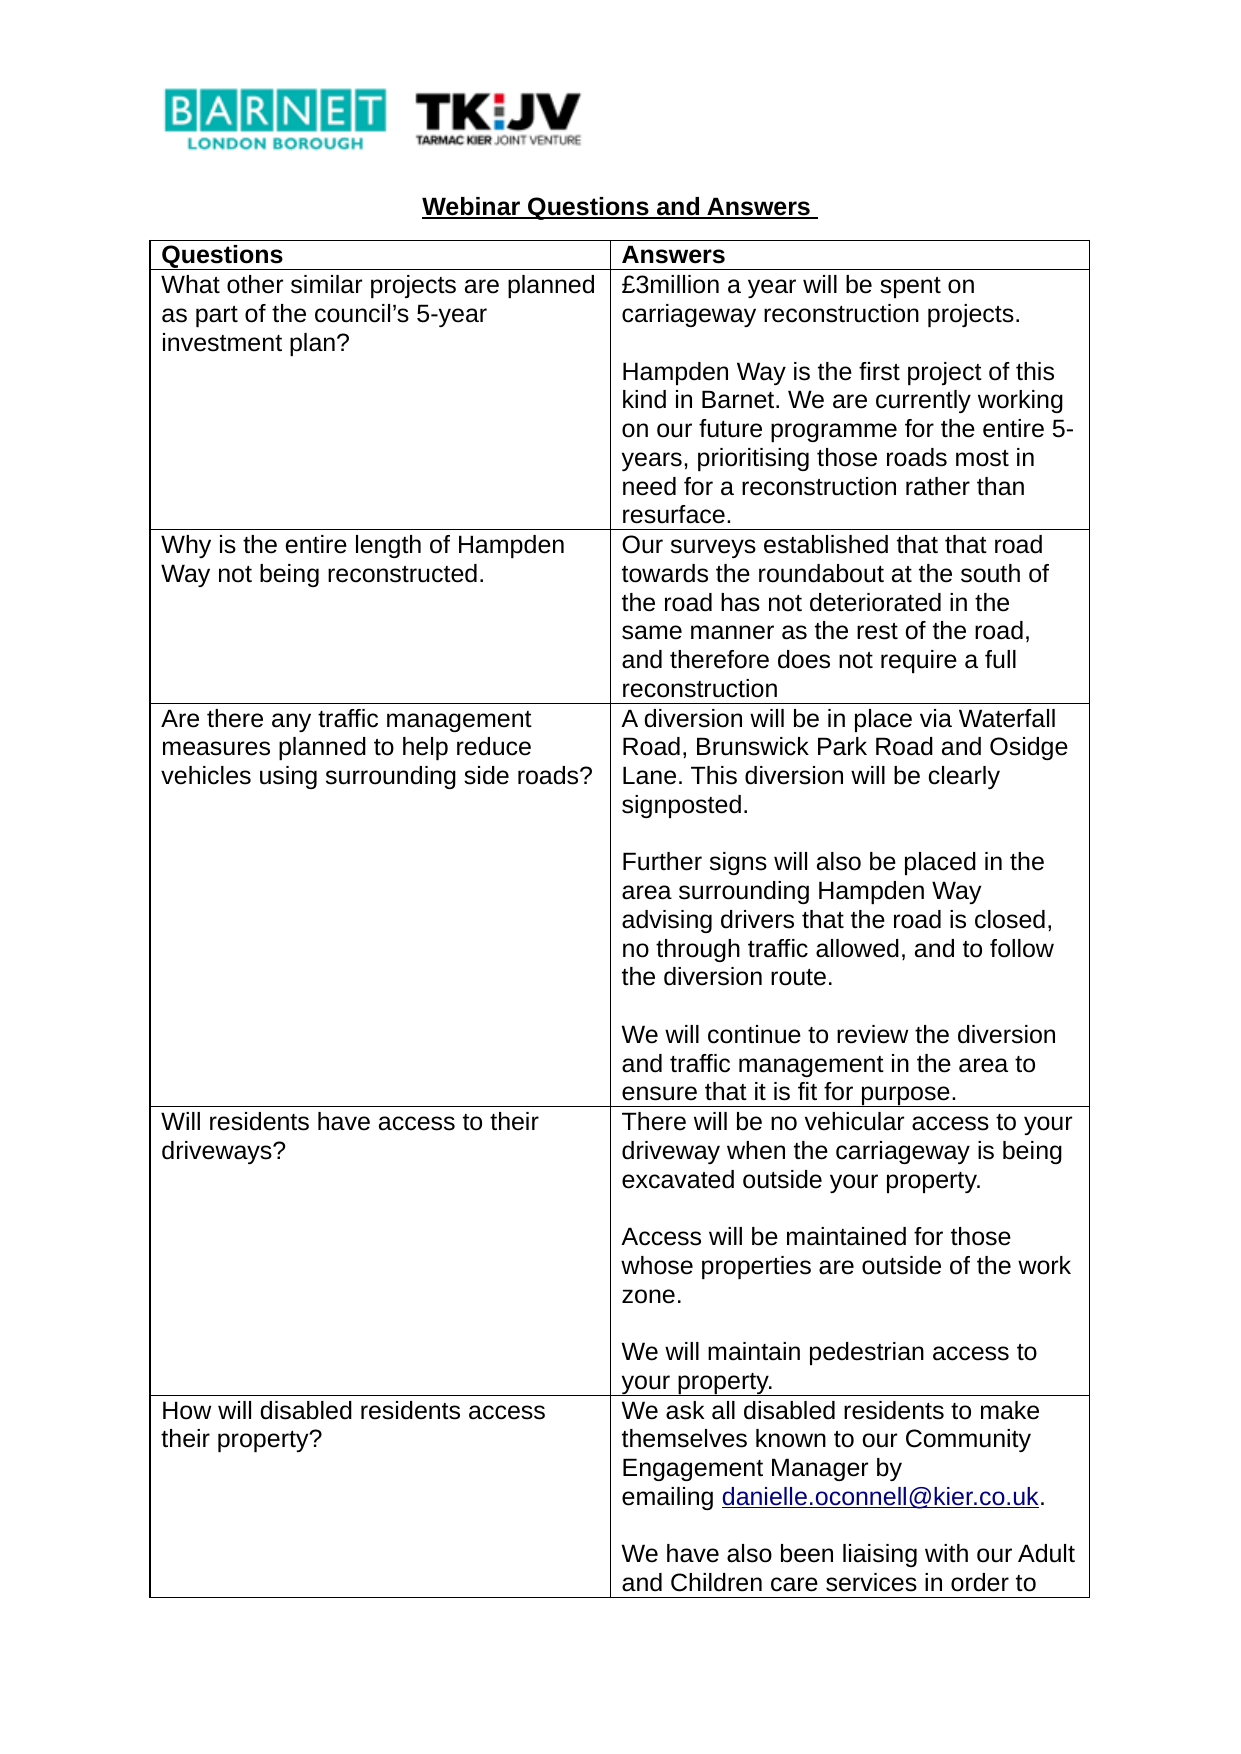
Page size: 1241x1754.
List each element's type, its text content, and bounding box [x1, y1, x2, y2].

table_cell How will disabled residents access their property? [151, 1396, 610, 1597]
table_cell A diversion will be in place via Waterfall Road, Brunswick Park Road and Osidge Lane. This diversion will be clearly signposted. Further signs will also be placed in the area surrounding Hampden Way advising drivers that the road is closed, no through traffic allowed, and to follow the diversion route. We will continue to review the diversion and traffic management in the area to ensure that it is fit for purpose. [611, 704, 1089, 1106]
text Webinar Questions and Answers [150, 192, 1090, 221]
table_header Answers [611, 241, 1089, 269]
table_cell There will be no vehicular access to your driveway when the carriageway is being excavated outside your property. Access will be maintained for those whose properties are outside of the work zone. We will maintain pedestrian access to your property. [611, 1107, 1089, 1395]
table_cell What other similar projects are planned as part of the council’s 5-year investment plan? [151, 270, 610, 529]
table_header Questions [151, 241, 610, 269]
table_cell Are there any traffic management measures planned to help reduce vehicles using surrounding side roads? [151, 704, 610, 1106]
table_cell We ask all disabled residents to make themselves known to our Community Engagement Manager by emailing danielle.oconnell@kier.co.uk. We have also been liaising with our Adult and Children care services in order to [611, 1396, 1089, 1597]
table_cell £3million a year will be spent on carriageway reconstruction projects. Hampden Way is the first project of this kind in Barnet. We are currently working on our future programme for the entire 5-years, prioritising those roads most in need for a reconstruction rather than resurface. [611, 270, 1089, 529]
table_cell Will residents have access to their driveways? [151, 1107, 610, 1395]
table_cell Our surveys established that that road towards the roundabout at the south of the road has not deteriorated in the same manner as the rest of the road, and therefore does not require a full reconstruction [611, 530, 1089, 703]
table_cell Why is the entire length of Hampden Way not being reconstructed. [151, 530, 610, 703]
